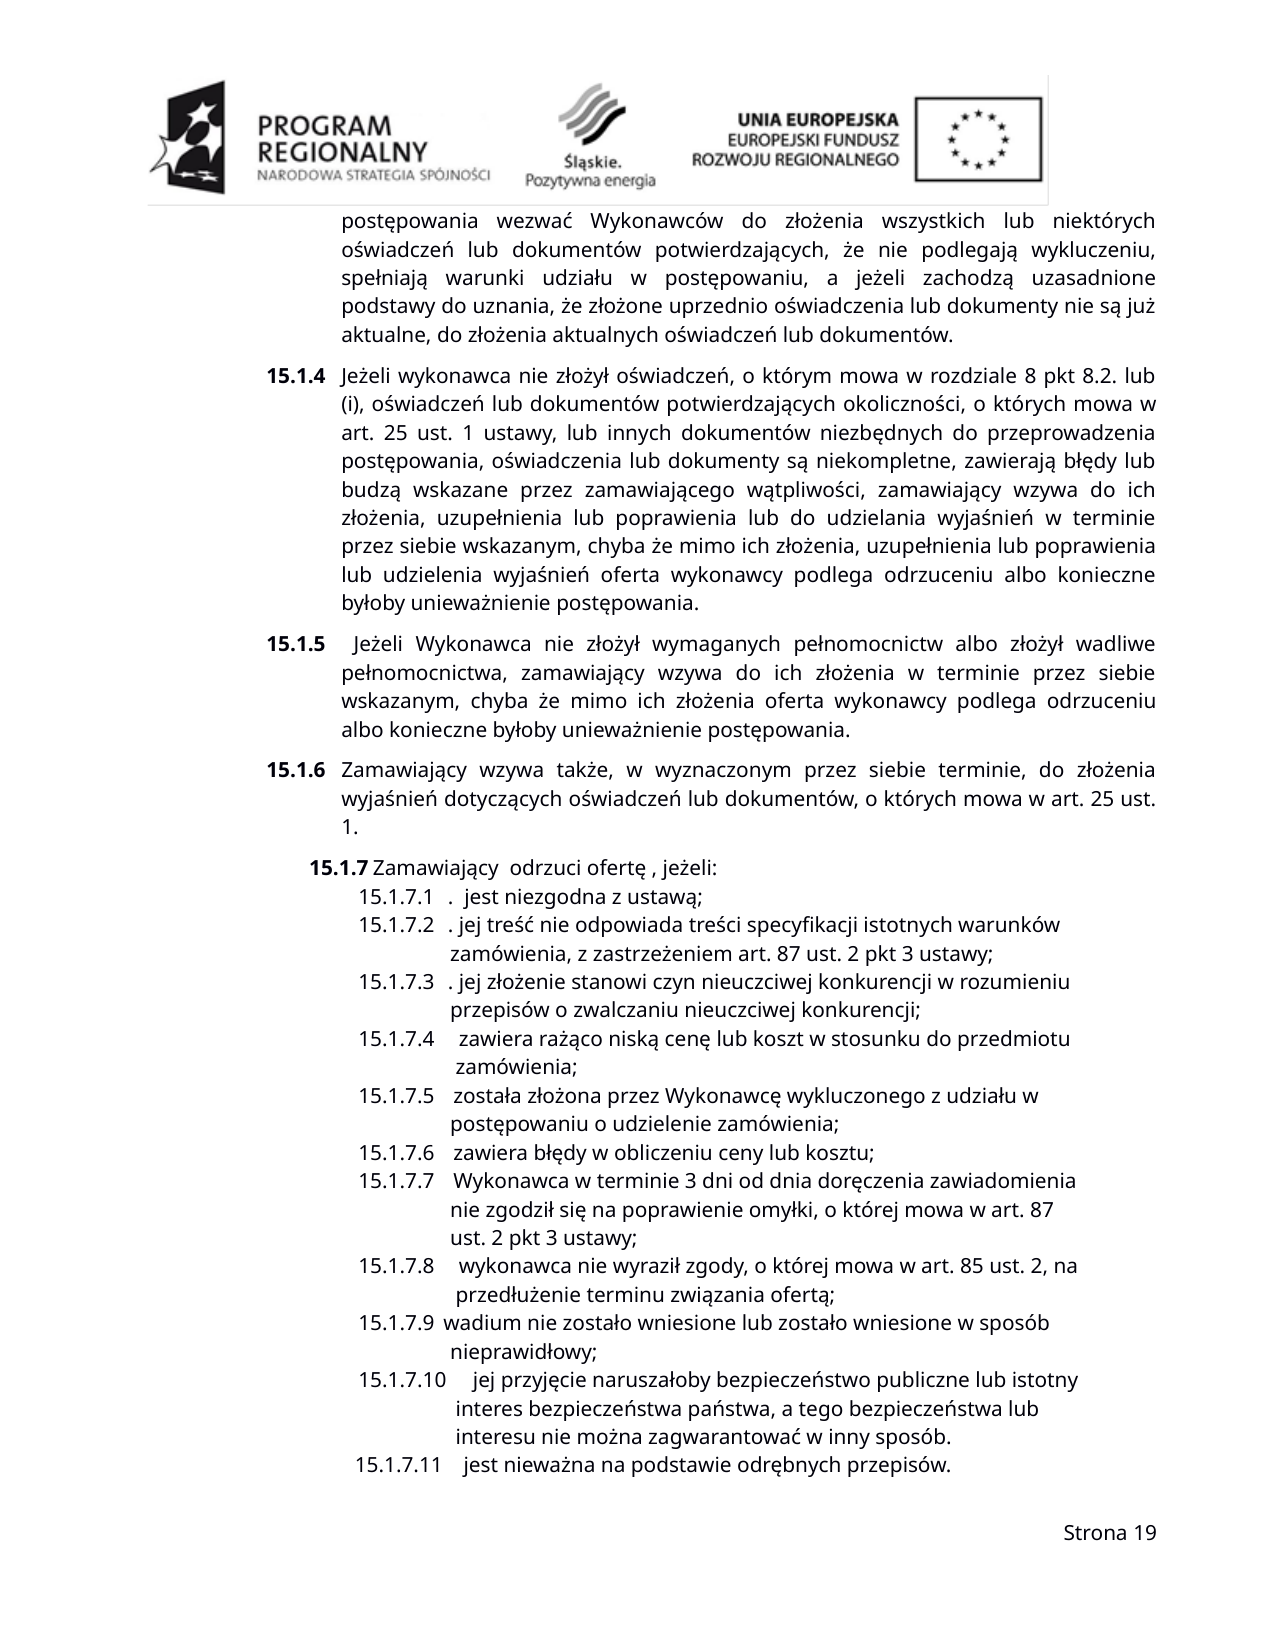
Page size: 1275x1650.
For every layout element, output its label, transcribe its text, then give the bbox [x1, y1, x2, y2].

list postępowania wezwać Wykonawców do złożenia wszystkich lub niektórych oświadczeń lub dokumentów potwierdzających, że nie podlegają wykluczeniu, spełniają warunki udziału w postępowaniu, a jeżeli zachodzą uzasadnione podstawy do uznania, że złożone uprzednio oświadczenia lub dokumenty nie są już aktualne, do złożenia aktualnych oświadczeń lub dokumentów. [266, 206, 1157, 348]
list . jej złożenie stanowi czyn nieuczciwej konkurencji w rozumieniu [358, 967, 1157, 996]
list wadium nie zostało wniesione lub zostało wniesione w sposób [358, 1308, 1157, 1337]
list Jeżeli wykonawca nie złożył oświadczeń, o którym mowa w rozdziale 8 pkt 8.2. lub (i), oświadczeń lub dokumentów potwierdzających okoliczności, o których mowa w art. 25 ust. 1 ustawy, lub innych dokumentów niezbędnych do przeprowadzenia postępowania, oświadczenia lub dokumenty są niekompletne, zawierają błędy lub budzą wskazane przez zamawiającego wątpliwości, zamawiający wzywa do ich złożenia, uzupełnienia lub poprawienia lub do udzielania wyjaśnień w terminie przez siebie wskazanym, chyba że mimo ich złożenia, uzupełnienia lub poprawienia lub udzielenia wyjaśnień oferta wykonawcy podlega odrzuceniu albo konieczne byłoby unieważnienie postępowania. [266, 361, 1157, 617]
list została złożona przez Wykonawcę wykluczonego z udziału w [358, 1081, 1157, 1109]
text zamówienia; [428, 1052, 1157, 1081]
picture [147, 75, 1050, 207]
list zawiera rażąco niską cenę lub koszt w stosunku do przedmiotu [358, 1024, 1157, 1052]
list zawiera błędy w obliczeniu ceny lub kosztu; [358, 1138, 1157, 1166]
text postępowaniu o udzielenie zamówienia; [428, 1109, 1157, 1138]
text interesu nie można zagwarantować w inny sposób. [428, 1422, 1157, 1451]
text ust. 2 pkt 3 ustawy; [428, 1223, 1157, 1252]
list wykonawca nie wyraził zgody, o której mowa w art. 85 ust. 2, na [358, 1252, 1157, 1280]
text interes bezpieczeństwa państwa, a tego bezpieczeństwa lub [428, 1394, 1157, 1422]
list jej przyjęcie naruszałoby bezpieczeństwo publiczne lub istotny [358, 1365, 1157, 1394]
list . jej treść nie odpowiada treści specyfikacji istotnych warunków [358, 910, 1157, 939]
list Jeżeli Wykonawca nie złożył wymaganych pełnomocnictw albo złożył wadliwe pełnomocnictwa, zamawiający wzywa do ich złożenia w terminie przez siebie wskazanym, chyba że mimo ich złożenia oferta wykonawcy podlega odrzuceniu albo konieczne byłoby unieważnienie postępowania. [266, 629, 1157, 743]
list jest nieważna na podstawie odrębnych przepisów. [354, 1451, 1157, 1479]
text nieprawidłowy; [428, 1337, 1157, 1365]
text nie zgodził się na poprawienie omyłki, o której mowa w art. 87 [428, 1195, 1157, 1223]
text zamówienia, z zastrzeżeniem art. 87 ust. 2 pkt 3 ustawy; [428, 939, 1157, 967]
text przedłużenie terminu związania ofertą; [428, 1280, 1157, 1308]
list Wykonawca w terminie 3 dni od dnia doręczenia zawiadomienia [358, 1166, 1157, 1195]
list Zamawiający odrzuci ofertę , jeżeli: [309, 853, 1157, 882]
text przepisów o zwalczaniu nieuczciwej konkurencji; [428, 996, 1157, 1024]
list . jest niezgodna z ustawą; [358, 882, 1157, 910]
list Zamawiający wzywa także, w wyznaczonym przez siebie terminie, do złożenia wyjaśnień dotyczących oświadczeń lub dokumentów, o których mowa w art. 25 ust. 1. [266, 756, 1157, 841]
